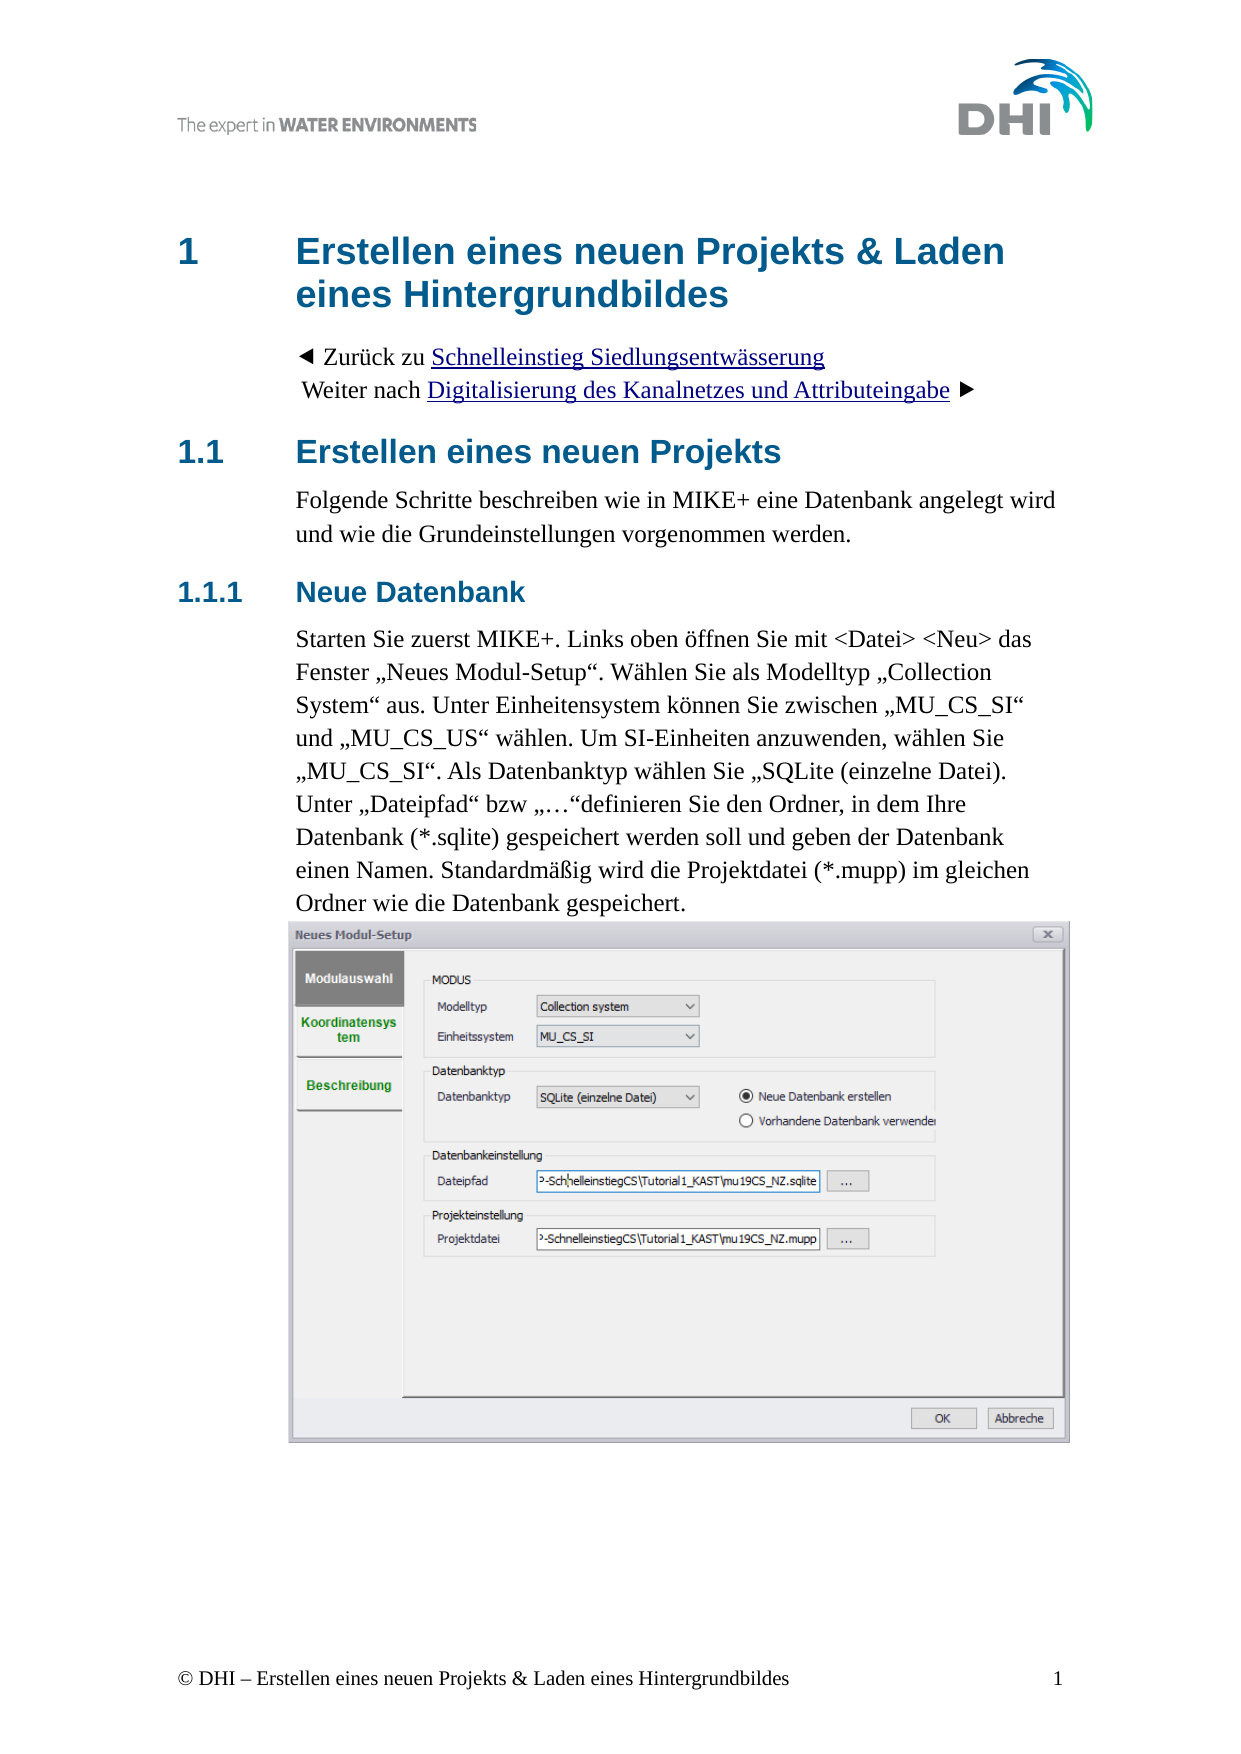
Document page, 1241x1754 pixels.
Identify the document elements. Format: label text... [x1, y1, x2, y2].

picture [288, 921, 1070, 1443]
text ⯇ Zurück zu Schnelleinstieg Siedlungsentwässerung Weiter nach Digitalisierung des Kanalnetzes und Attributeingabe ⯈ [295, 342, 1063, 404]
picture [177, 117, 477, 135]
text Folgende Schritte beschreiben wie in MIKE+ eine Datenbank angelegt wird und wie die Grundeinstellungen vorgenommen werden. [295, 486, 1063, 547]
picture [958, 59, 1093, 135]
subtitle Erstellen eines neuen Projekts [177, 432, 1063, 471]
subtitle Erstellen eines neuen Projekts & Laden eines Hintergrundbildes [177, 229, 1063, 316]
text Starten Sie zuerst MIKE+. Links oben öffnen Sie mit <Datei> <Neu> das Fenster „Neues Modul-Setup“. Wählen Sie als Modelltyp „Collection System“ aus. Unter Einheitensystem können Sie zwischen „MU_CS_SI“ und „MU_CS_US“ wählen. Um SI-Einheiten anzuwenden, wählen Sie „MU_CS_SI“. Als Datenbanktyp wählen Sie „SQLite (einzelne Datei). Unter „Dateipfad“ bzw „…“definieren Sie den Ordner, in dem Ihre Datenbank (*.sqlite) gespeichert werden soll und geben der Datenbank einen Namen. Standardmäßig wird die Projektdatei (*.mupp) im gleichen Ordner wie die Datenbank gespeichert. [295, 624, 1063, 917]
subtitle Neue Datenbank [177, 575, 1063, 609]
